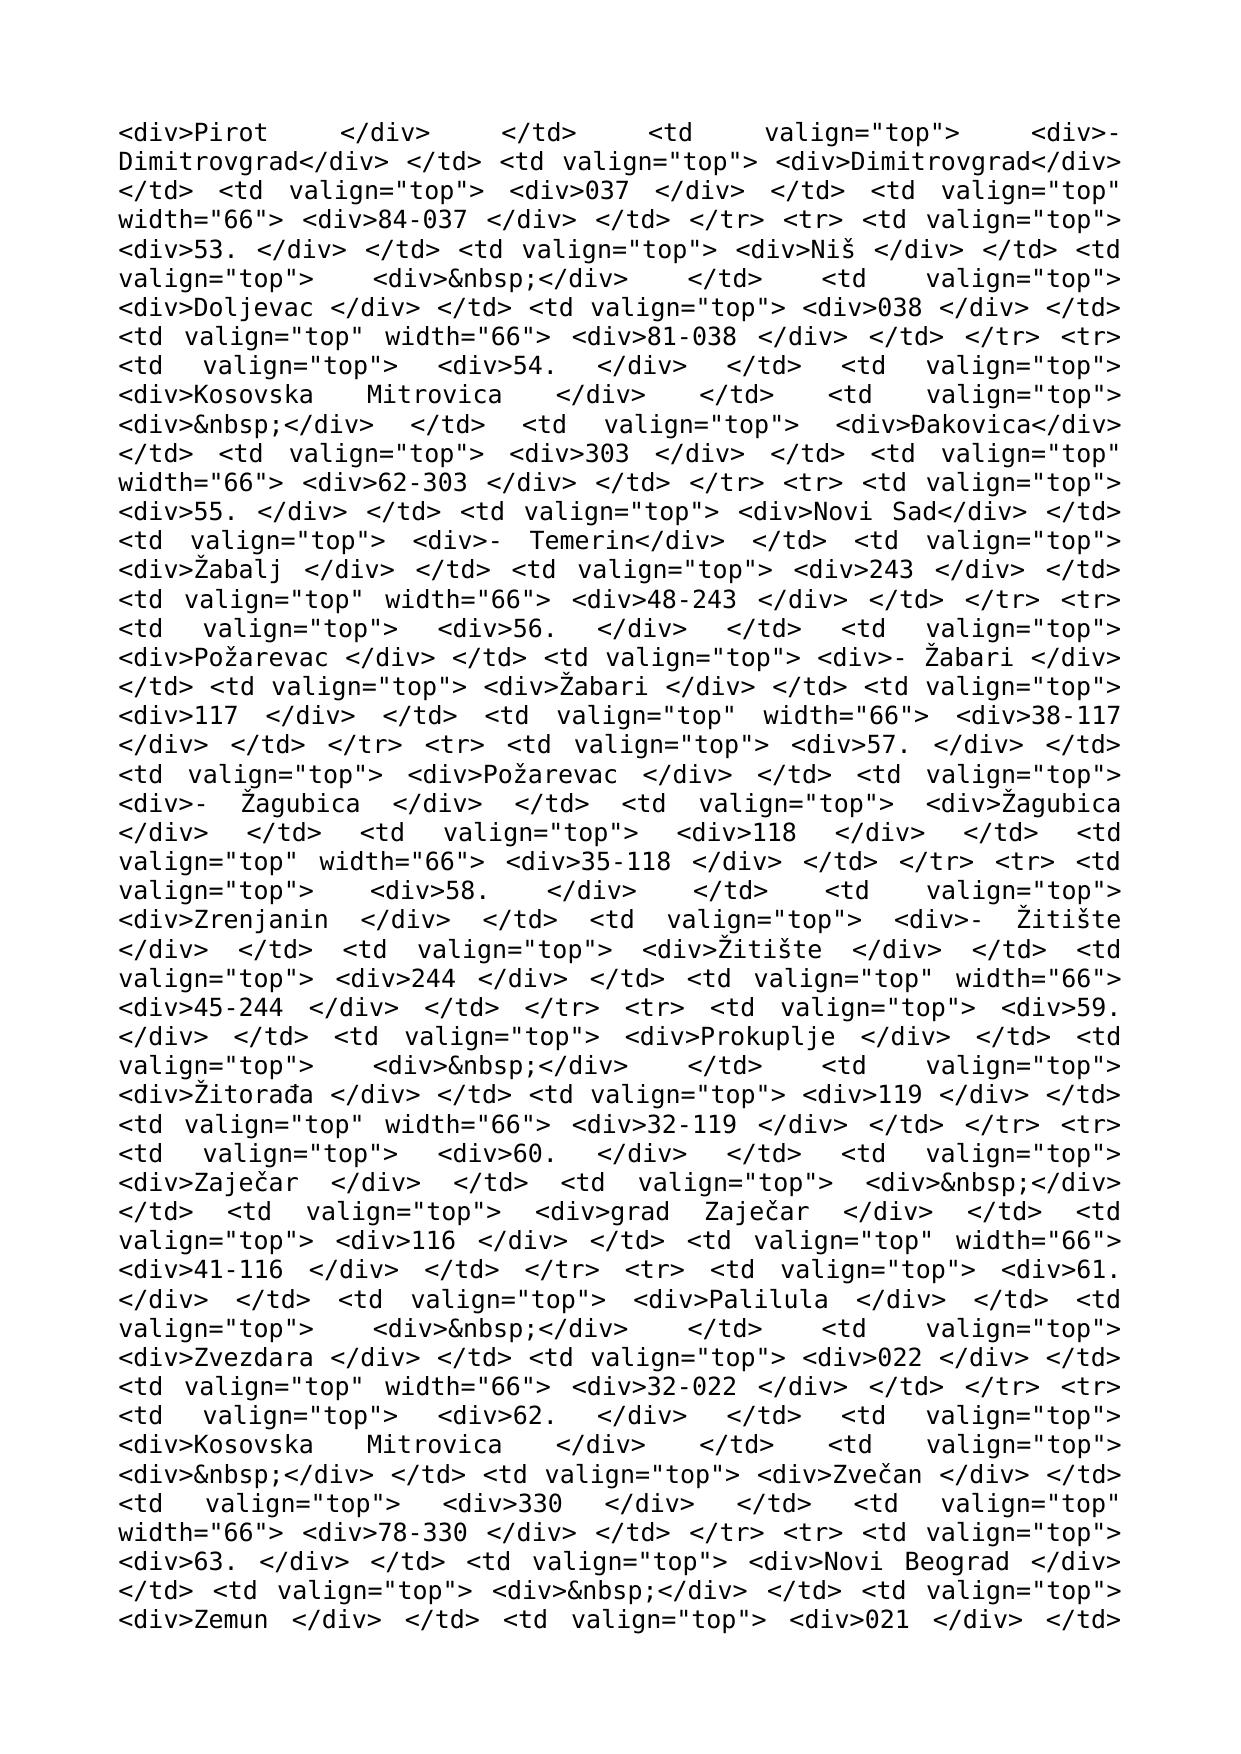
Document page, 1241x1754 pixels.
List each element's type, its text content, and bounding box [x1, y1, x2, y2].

text <div>Pirot </div> </td> <td valign="top"> <div>- Dimitrovgrad</div> </td> <td valign="top"> <div>Dimitrovgrad</div> </td> <td valign="top"> <div>037 </div> </td> <td valign="top" width="66"> <div>84-037 </div> </td> </tr> <tr> <td valign="top"> <div>53. </div> </td> <td valign="top"> <div>Niš </div> </td> <td valign="top"> <div>&nbsp;</div> </td> <td valign="top"> <div>Doljevac </div> </td> <td valign="top"> <div>038 </div> </td> <td valign="top" width="66"> <div>81-038 </div> </td> </tr> <tr> <td valign="top"> <div>54. </div> </td> <td valign="top"> <div>Kosovska Mitrovica </div> </td> <td valign="top"> <div>&nbsp;</div> </td> <td valign="top"> <div>Đakovica</div> </td> <td valign="top"> <div>303 </div> </td> <td valign="top" width="66"> <div>62-303 </div> </td> </tr> <tr> <td valign="top"> <div>55. </div> </td> <td valign="top"> <div>Novi Sad</div> </td> <td valign="top"> <div>- Temerin</div> </td> <td valign="top"> <div>Žabalj </div> </td> <td valign="top"> <div>243 </div> </td> <td valign="top" width="66"> <div>48-243 </div> </td> </tr> <tr> <td valign="top"> <div>56. </div> </td> <td valign="top"> <div>Požarevac </div> </td> <td valign="top"> <div>- Žabari </div> </td> <td valign="top"> <div>Žabari </div> </td> <td valign="top"> <div>117 </div> </td> <td valign="top" width="66"> <div>38-117 </div> </td> </tr> <tr> <td valign="top"> <div>57. </div> </td> <td valign="top"> <div>Požarevac </div> </td> <td valign="top"> <div>- Žagubica </div> </td> <td valign="top"> <div>Žagubica </div> </td> <td valign="top"> <div>118 </div> </td> <td valign="top" width="66"> <div>35-118 </div> </td> </tr> <tr> <td valign="top"> <div>58. </div> </td> <td valign="top"> <div>Zrenjanin </div> </td> <td valign="top"> <div>- Žitište </div> </td> <td valign="top"> <div>Žitište </div> </td> <td valign="top"> <div>244 </div> </td> <td valign="top" width="66"> <div>45-244 </div> </td> </tr> <tr> <td valign="top"> <div>59. </div> </td> <td valign="top"> <div>Prokuplje </div> </td> <td valign="top"> <div>&nbsp;</div> </td> <td valign="top"> <div>Žitorađa </div> </td> <td valign="top"> <div>119 </div> </td> <td valign="top" width="66"> <div>32-119 </div> </td> </tr> <tr> <td valign="top"> <div>60. </div> </td> <td valign="top"> <div>Zaječar </div> </td> <td valign="top"> <div>&nbsp;</div> </td> <td valign="top"> <div>grad Zaječar </div> </td> <td valign="top"> <div>116 </div> </td> <td valign="top" width="66"> <div>41-116 </div> </td> </tr> <tr> <td valign="top"> <div>61. </div> </td> <td valign="top"> <div>Palilula </div> </td> <td valign="top"> <div>&nbsp;</div> </td> <td valign="top"> <div>Zvezdara </div> </td> <td valign="top"> <div>022 </div> </td> <td valign="top" width="66"> <div>32-022 </div> </td> </tr> <tr> <td valign="top"> <div>62. </div> </td> <td valign="top"> <div>Kosovska Mitrovica </div> </td> <td valign="top"> <div>&nbsp;</div> </td> <td valign="top"> <div>Zvečan </div> </td> <td valign="top"> <div>330 </div> </td> <td valign="top" width="66"> <div>78-330 </div> </td> </tr> <tr> <td valign="top"> <div>63. </div> </td> <td valign="top"> <div>Novi Beograd </div> </td> <td valign="top"> <div>&nbsp;</div> </td> <td valign="top"> <div>Zemun </div> </td> <td valign="top"> <div>021 </div> </td> [118, 118, 1122, 1635]
